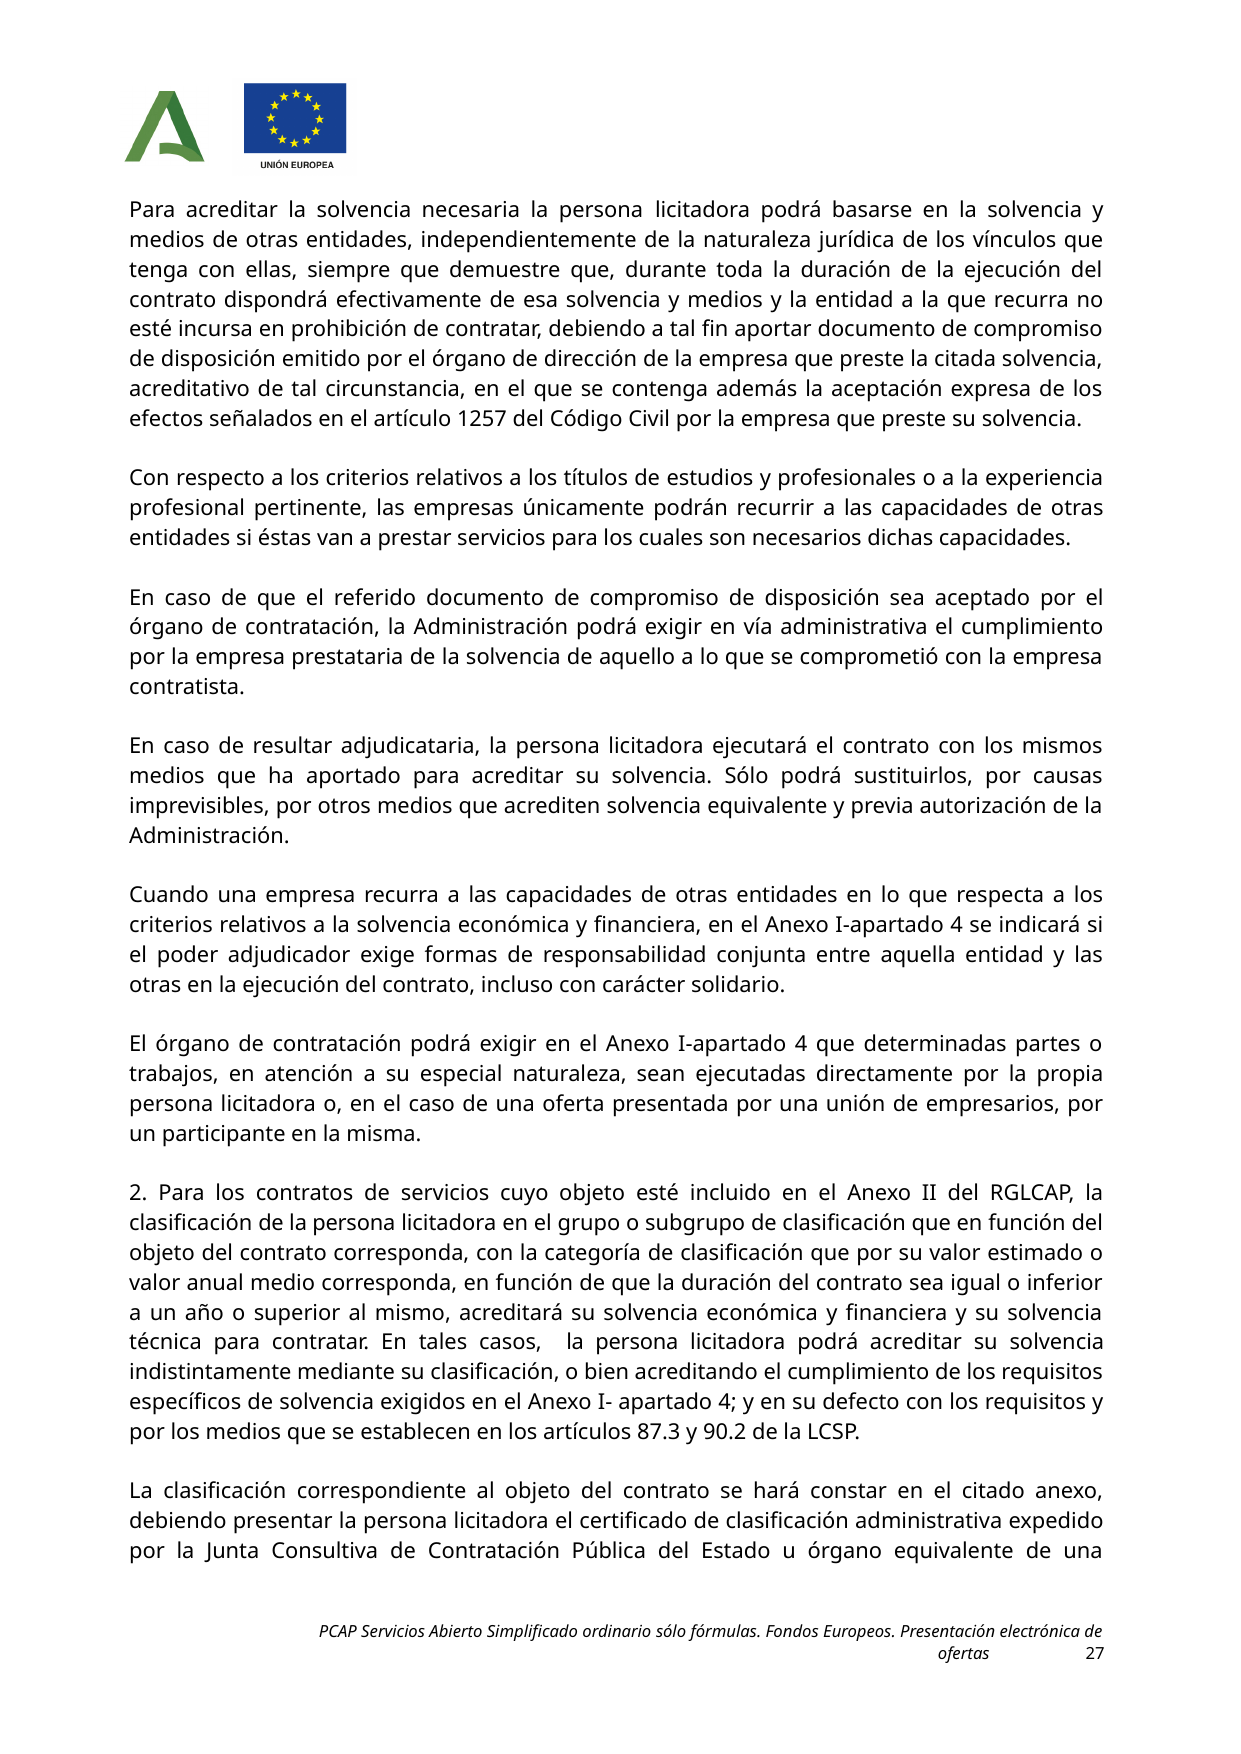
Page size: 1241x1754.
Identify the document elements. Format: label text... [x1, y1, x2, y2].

picture [232, 78, 358, 176]
text 2. Para los contratos de servicios cuyo objeto esté incluido en el Anexo II del RGLCAP, la clasificación de la persona licitadora en el grupo o subgrupo de clasificación que en función del objeto del contrato corresponda, con la categoría de clasificación que por su valor estimado o valor anual medio corresponda, en función de que la duración del contrato sea igual o inferior a un año o superior al mismo, acreditará su solvencia económica y financiera y su solvencia técnica para contratar. En tales casos, la persona licitadora podrá acreditar su solvencia indistintamente mediante su clasificación, o bien acreditando el cumplimiento de los requisitos específicos de solvencia exigidos en el Anexo I- apartado 4; y en su defecto con los requisitos y por los medios que se establecen en los artículos 87.3 y 90.2 de la LCSP. [129, 1177, 1104, 1446]
text La clasificación correspondiente al objeto del contrato se hará constar en el citado anexo, debiendo presentar la persona licitadora el certificado de clasificación administrativa expedido por la Junta Consultiva de Contratación Pública del Estado u órgano equivalente de una [129, 1475, 1104, 1565]
text En caso de resultar adjudicataria, la persona licitadora ejecutará el contrato con los mismos medios que ha aportado para acreditar su solvencia. Sólo podrá sustituirlos, por causas imprevisibles, por otros medios que acrediten solvencia equivalente y previa autorización de la Administración. [129, 731, 1104, 850]
text En caso de que el referido documento de compromiso de disposición sea aceptado por el órgano de contratación, la Administración podrá exigir en vía administrativa el cumplimiento por la empresa prestataria de la solvencia de aquello a lo que se comprometió con la empresa contratista. [129, 582, 1104, 701]
text El órgano de contratación podrá exigir en el Anexo I-apartado 4 que determinadas partes o trabajos, en atención a su especial naturaleza, sean ejecutadas directamente por la propia persona licitadora o, en el caso de una oferta presentada por una unión de empresarios, por un participante en la misma. [129, 1028, 1104, 1148]
text Cuando una empresa recurra a las capacidades de otras entidades en lo que respecta a los criterios relativos a la solvencia económica y financiera, en el Anexo I-apartado 4 se indicará si el poder adjudicador exige formas de responsabilidad conjunta entre aquella entidad y las otras en la ejecución del contrato, incluso con carácter solidario. [129, 879, 1104, 999]
text Con respecto a los criterios relativos a los títulos de estudios y profesionales o a la experiencia profesional pertinente, las empresas únicamente podrán recurrir a las capacidades de otras entidades si éstas van a prestar servicios para los cuales son necesarios dichas capacidades. [129, 462, 1104, 552]
picture [120, 86, 209, 166]
text Para acreditar la solvencia necesaria la persona licitadora podrá basarse en la solvencia y medios de otras entidades, independientemente de la naturaleza jurídica de los vínculos que tenga con ellas, siempre que demuestre que, durante toda la duración de la ejecución del contrato dispondrá efectivamente de esa solvencia y medios y la entidad a la que recurra no esté incursa en prohibición de contratar, debiendo a tal fin aportar documento de compromiso de disposición emitido por el órgano de dirección de la empresa que preste la citada solvencia, acreditativo de tal circunstancia, en el que se contenga además la aceptación expresa de los efectos señalados en el artículo 1257 del Código Civil por la empresa que preste su solvencia. [129, 194, 1104, 433]
